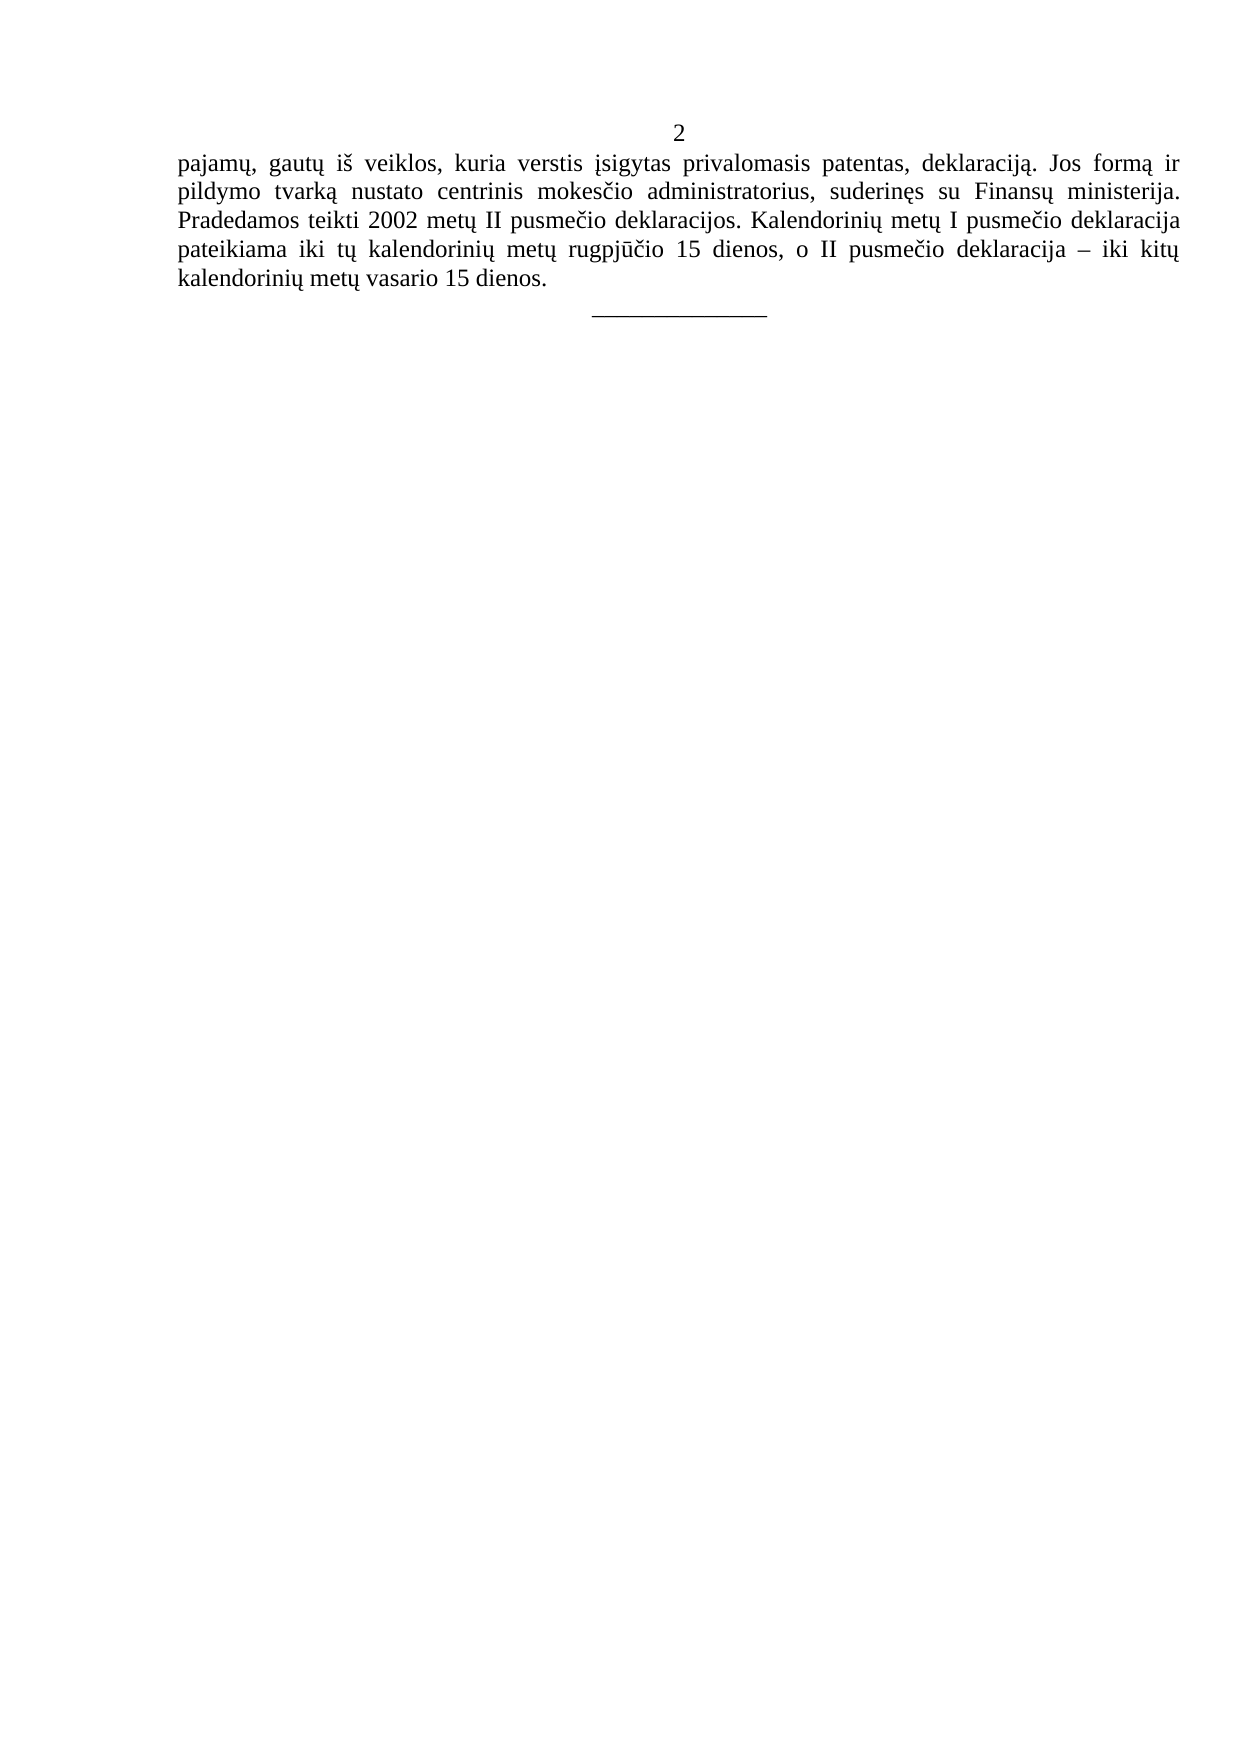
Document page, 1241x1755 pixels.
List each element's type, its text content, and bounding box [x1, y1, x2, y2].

text pajamų, gautų iš veiklos, kuria verstis įsigytas privalomasis patentas, deklaraciją. Jos formą ir pildymo tvarką nustato centrinis mokesčio administratorius, suderinęs su Finansų ministerija. Pradedamos teikti 2002 metų II pusmečio deklaracijos. Kalendorinių metų I pusmečio deklaracija pateikiama iki tų kalendorinių metų rugpjūčio 15 dienos, o II pusmečio deklaracija – iki kitų kalendorinių metų vasario 15 dienos. [177, 148, 1181, 291]
text ______________ [177, 291, 1181, 320]
